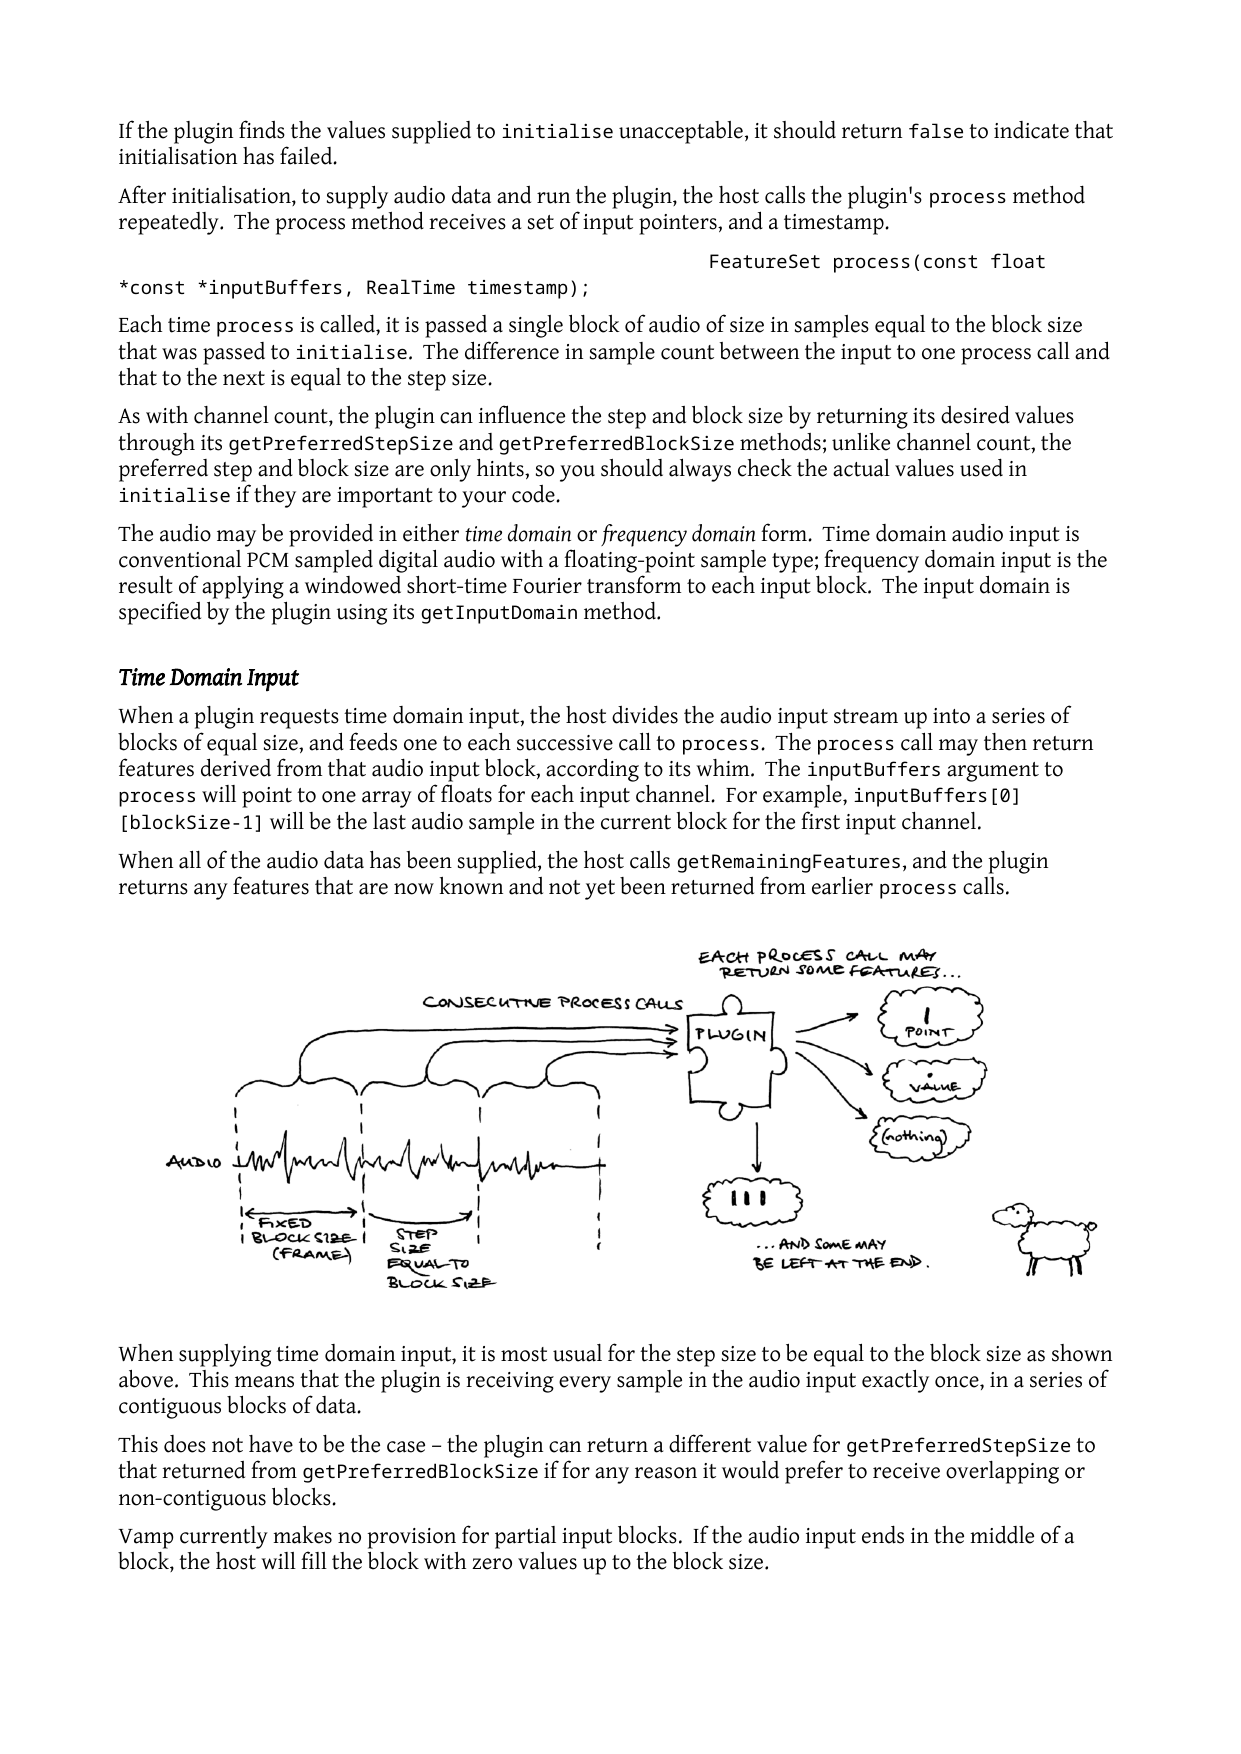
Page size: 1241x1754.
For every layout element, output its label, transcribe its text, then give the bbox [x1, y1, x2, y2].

text As with channel count, the plugin can influence the step and block size by returning its desired values through its getPreferredStepSize and getPreferredBlockSize methods; unlike channel count, the preferred step and block size are only hints, so you should always check the actual values used in initialise if they are important to your code. [118, 404, 1122, 509]
text Each time process is called, it is passed a single block of audio of size in samples equal to the block size that was passed to initialise. The difference in sample count between the input to one process call and that to the next is equal to the step size. [118, 313, 1122, 392]
text When a plugin requests time domain input, the host divides the audio input stream up into a series of blocks of equal size, and feeds one to each successive call to process. The process call may then return features derived from that audio input block, according to its whim. The inputBuffers argument to process will point to one array of floats for each input channel. For example, inputBuffers[0][blockSize-1] will be the last audio sample in the current block for the first input channel. [118, 704, 1122, 836]
subtitle Time Domain Input [118, 664, 1122, 691]
text When supplying time domain input, it is most usual for the step size to be equal to the block size as shown above. This means that the plugin is receiving every sample in the audio input exactly once, in a series of contiguous blocks of data. [118, 1342, 1122, 1420]
text If the plugin finds the values supplied to initialise unacceptable, it should return false to indicate that initialisation has failed. [118, 118, 1122, 171]
text After initialisation, to supply audio data and run the plugin, the host calls the plugin's process method repeatedly. The process method receives a set of input pointers, and a timestamp. [118, 183, 1122, 236]
text FeatureSet process(const float *const *inputBuffers, RealTime timestamp); [118, 248, 1122, 300]
text When all of the audio data has been supplied, the host calls getRemainingFeatures, and the plugin returns any features that are now known and not yet been returned from earlier process calls. [118, 848, 1122, 901]
picture [118, 933, 1122, 1304]
text Vamp currently makes no provision for partial input blocks. If the audio input ends in the middle of a block, the host will fill the block with zero values up to the block size. [118, 1524, 1122, 1576]
text This does not have to be the case – the plugin can return a different value for getPreferredStepSize to that returned from getPreferredBlockSize if for any reason it would prefer to receive overlapping or non-contiguous blocks. [118, 1432, 1122, 1511]
text The audio may be provided in either time domain or frequency domain form. Time domain audio input is conventional PCM sampled digital audio with a floating-point sample type; frequency domain input is the result of applying a windowed short-time Fourier transform to each input block. The input domain is specified by the plugin using its getInputDomain method. [118, 522, 1122, 626]
